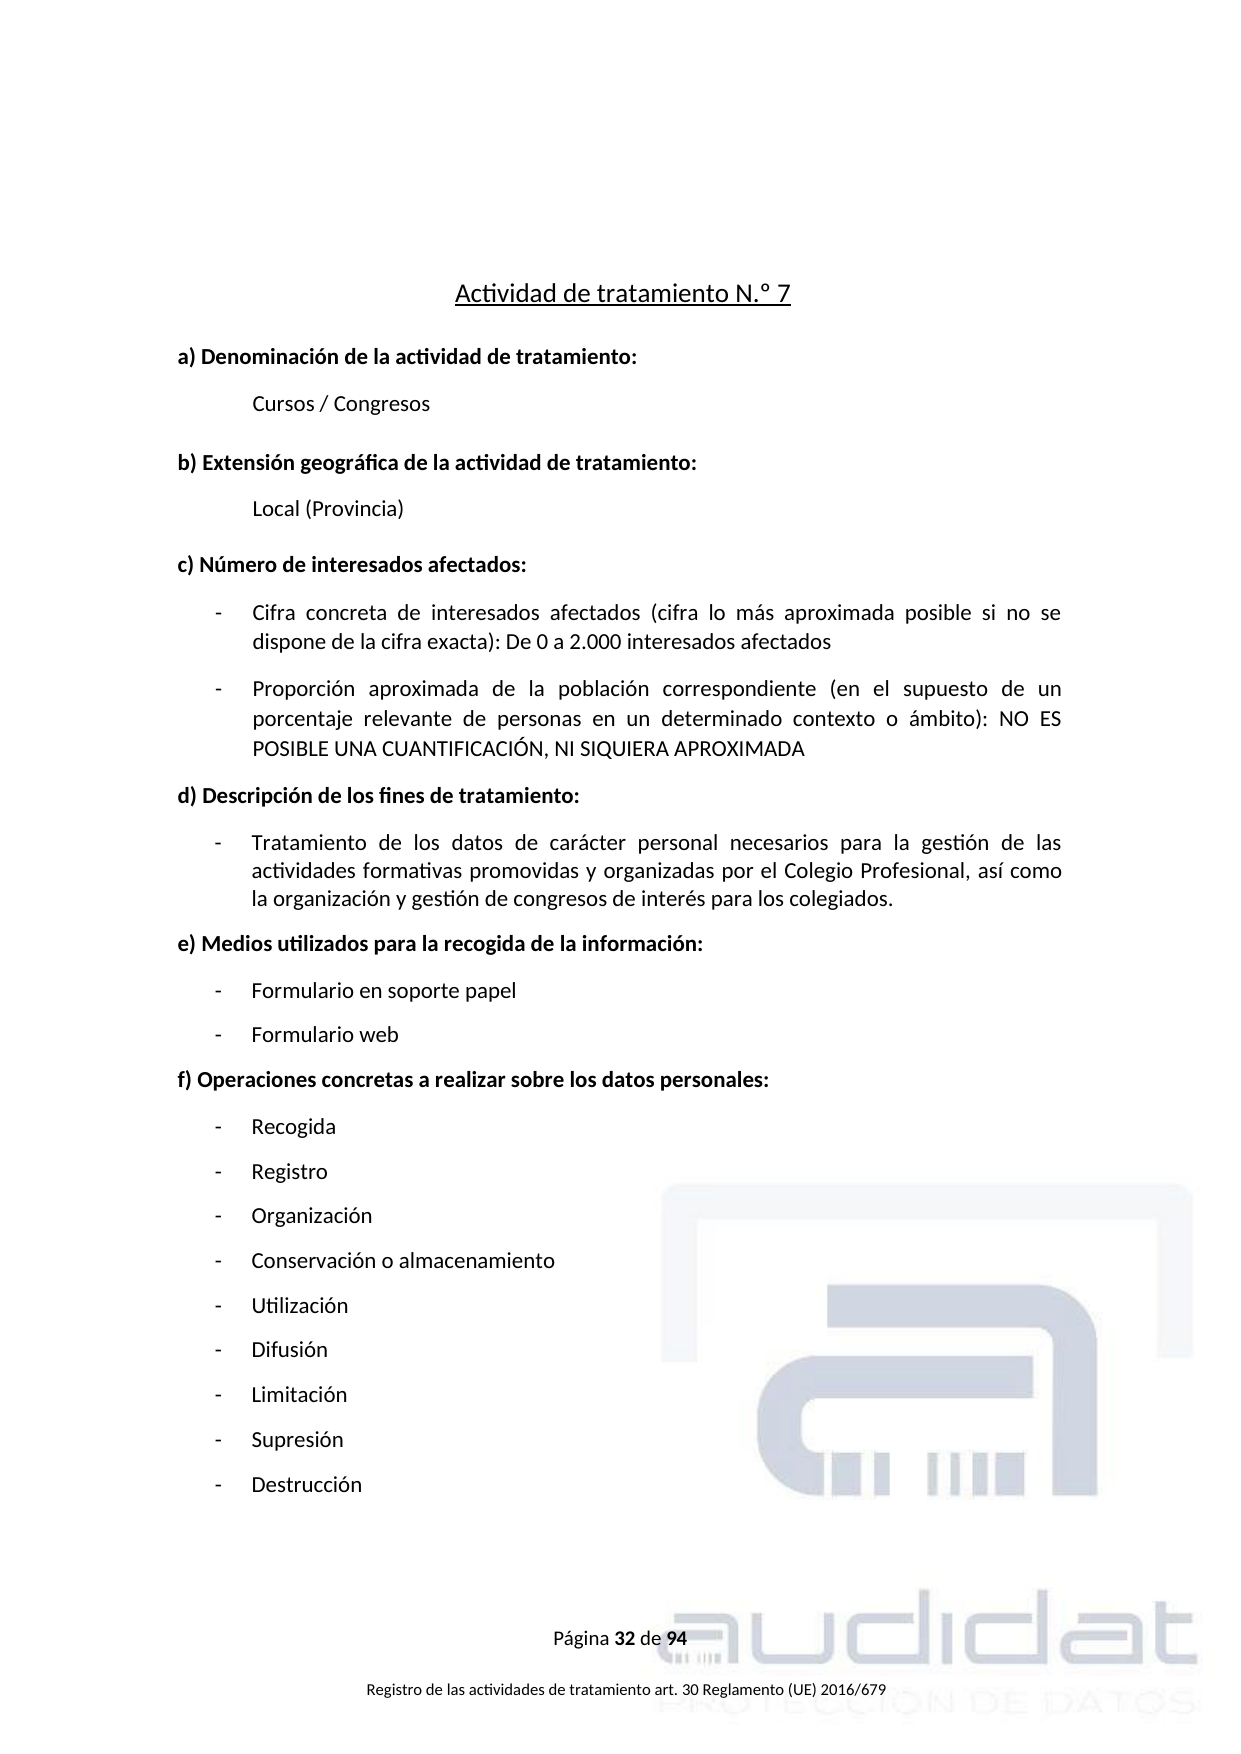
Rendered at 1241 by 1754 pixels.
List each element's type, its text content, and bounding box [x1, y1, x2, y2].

subtitle Descripción de los fines de tratamiento: [177, 781, 1226, 809]
picture [640, 1498, 1215, 1679]
subtitle Extensión geográfica de la actividad de tratamiento: [177, 448, 1226, 476]
picture [640, 1230, 1215, 1246]
list Limitación [214, 1380, 1226, 1408]
picture [640, 1453, 1215, 1470]
list Organización [214, 1202, 1226, 1230]
subtitle Operaciones concretas a realizar sobre los datos personales: [177, 1065, 1226, 1093]
list Utilización [214, 1291, 1226, 1319]
list Registro [214, 1157, 1226, 1185]
picture [640, 1408, 1215, 1425]
picture [640, 1363, 1215, 1380]
picture [640, 1185, 1215, 1202]
picture [640, 1319, 1215, 1336]
text Página 32 de 94 [177, 1625, 1063, 1651]
subtitle Medios utilizados para la recogida de la información: [177, 929, 1226, 957]
list Proporción aproximada de la población correspondiente (en el supuesto de un porcentaje relevante de personas en un determinado contexto o ámbito): NO ES POSIBLE UNA CUANTIFICACIÓN, NI SIQUIERA APROXIMADA [215, 674, 1064, 762]
subtitle Número de interesados afectados: [177, 551, 1226, 578]
picture [640, 1699, 1215, 1725]
list Difusión [214, 1336, 1226, 1363]
text Registro de las actividades de tratamiento art. 30 Reglamento (UE) 2016/679 [366, 1679, 1226, 1699]
text Cursos / Congresos [252, 389, 1226, 417]
picture [640, 1274, 1215, 1291]
list Recogida [214, 1112, 1226, 1140]
list Cifra concreta de interesados afectados (cifra lo más aproximada posible si no se dispone de la cifra exacta): De 0 a 2.000 interesados afectados [215, 598, 1063, 655]
list Tratamiento de los datos de carácter personal necesarios para la gestión de las actividades formativas promovidas y organizadas por el Colegio Profesional, así como la organización y gestión de congresos de interés para los colegiados. [214, 828, 1063, 912]
text Local (Provincia) [252, 494, 1226, 522]
list Formulario en soporte papel [214, 976, 1226, 1004]
list Supresión [214, 1425, 1226, 1453]
subtitle Actividad de tratamiento N.º 7 [455, 276, 1226, 309]
list Conservación o almacenamiento [214, 1246, 1226, 1274]
list Destrucción [214, 1470, 1226, 1498]
list Formulario web [214, 1020, 1226, 1048]
subtitle Denominación de la actividad de tratamiento: [177, 342, 1226, 370]
